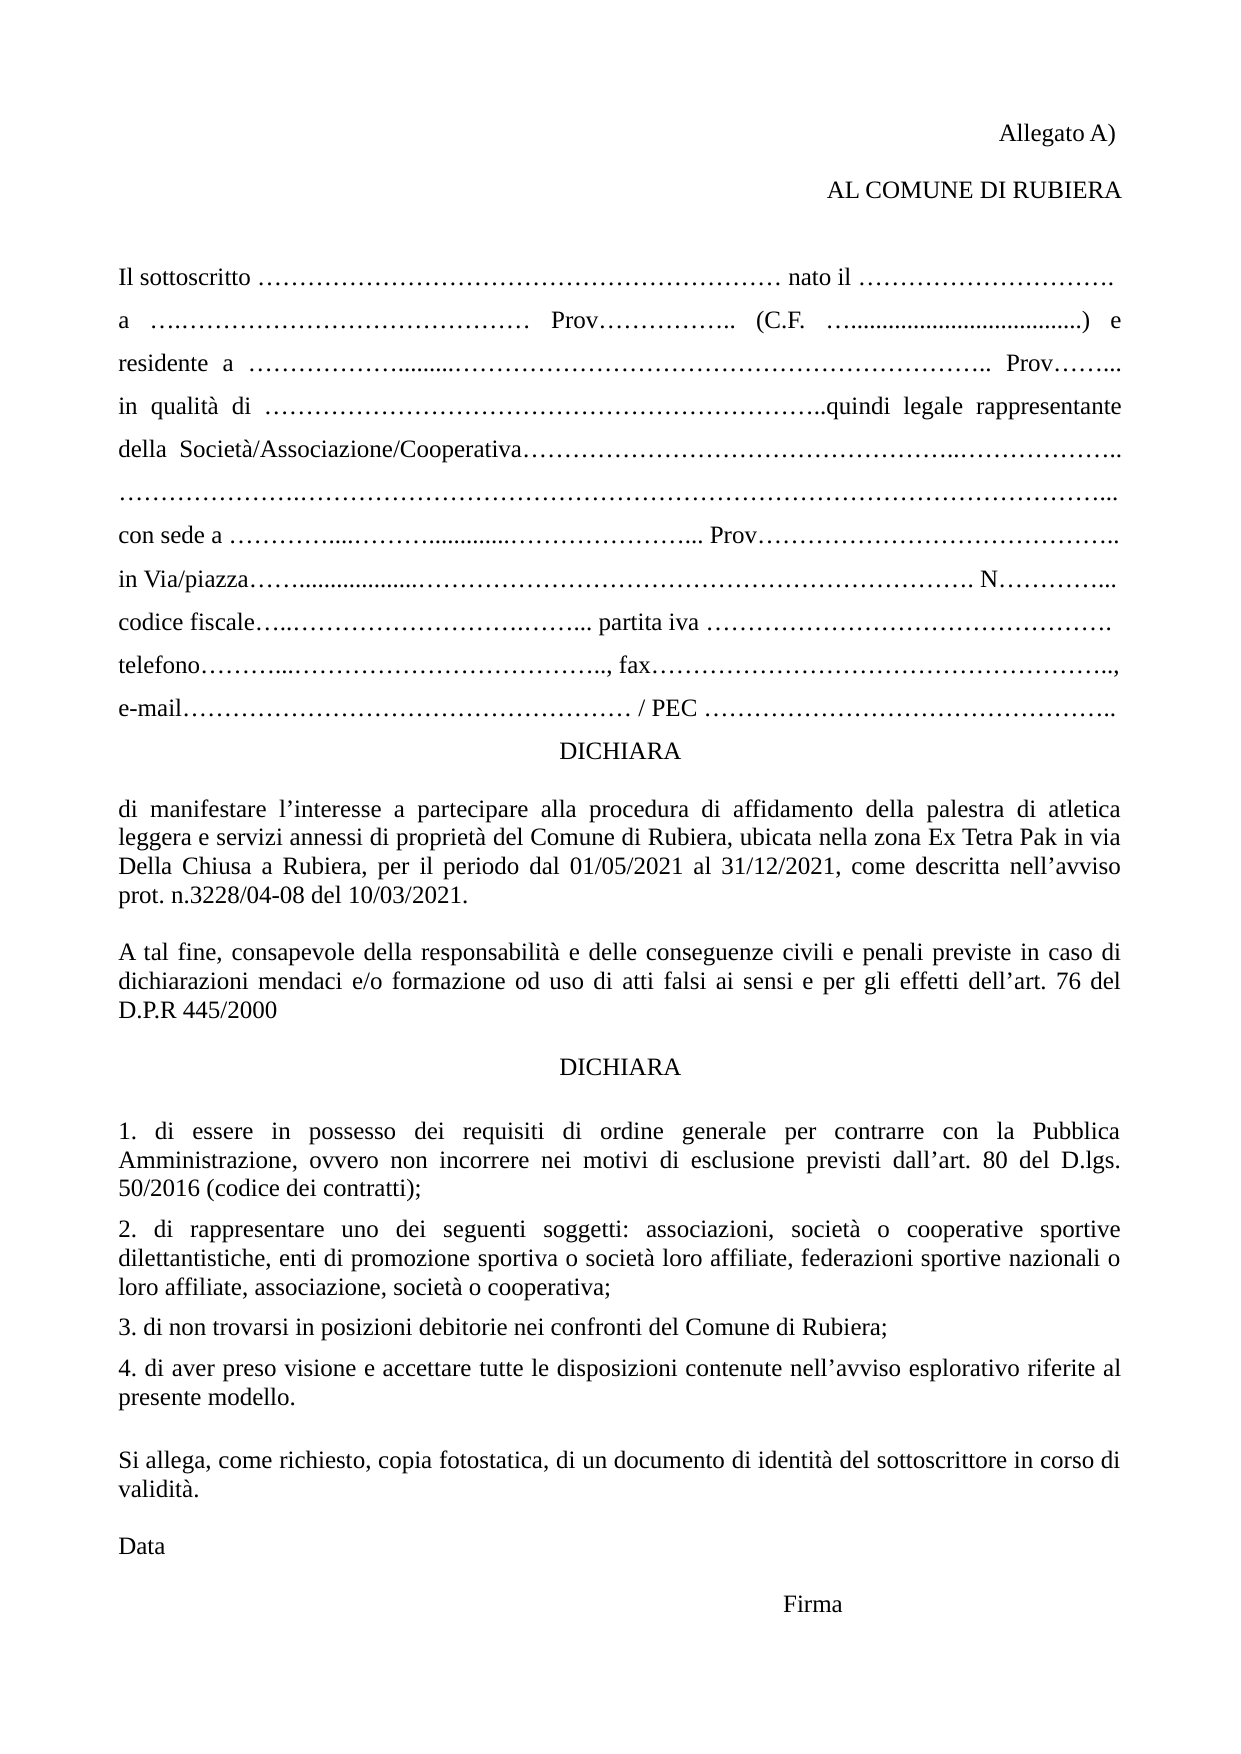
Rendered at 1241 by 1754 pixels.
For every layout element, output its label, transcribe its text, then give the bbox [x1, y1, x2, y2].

text AL COMUNE DI RUBIERA [118, 176, 1122, 204]
text a ….…………………………………… Prov…………….. (C.F. ….....................................) e residente a ……………….........……………………………………………………….. Prov……... in qualità di …………………………………………………………..quindi legale rappresentante della Società/Associazione/Cooperativa……………………………………………..………………..………………….……………………………………………………………………………………... [118, 305, 1122, 506]
text Il sottoscritto ……………………………………………………… nato il …………………………. [118, 262, 1122, 291]
text 2. di rappresentare uno dei seguenti soggetti: associazioni, società o cooperative sportive dilettantistiche, enti di promozione sportiva o società loro affiliate, federazioni sportive nazionali o loro affiliate, associazione, società o cooperativa; [118, 1214, 1122, 1300]
text 1. di essere in possesso dei requisiti di ordine generale per contrarre con la Pubblica Amministrazione, ovvero non incorrere nei motivi di esclusione previsti dall’art. 80 del D.lgs. 50/2016 (codice dei contratti); [118, 1116, 1122, 1202]
text telefono………...……………………………….., fax……………………………………………….., [118, 650, 1122, 679]
text DICHIARA [118, 1052, 1122, 1081]
text in Via/piazza……...................…………………………………………………………. N…………... [118, 564, 1122, 592]
text Si allega, come richiesto, copia fotostatica, di un documento di identità del sottoscrittore in corso di validità. [118, 1445, 1122, 1502]
text 4. di aver preso visione e accettare tutte le disposizioni contenute nell’avviso esplorativo riferite al presente modello. [118, 1353, 1122, 1410]
text con sede a …………....……….............…………………... Prov…………………………………….. [118, 521, 1122, 549]
text codice fiscale…..……………………….……... partita iva …………………………………………. [118, 607, 1122, 636]
text Allegato A) [118, 118, 1122, 147]
text DICHIARA [118, 736, 1122, 765]
text Firma [118, 1589, 1122, 1617]
text A tal fine, consapevole della responsabilità e delle conseguenze civili e penali previste in caso di dichiarazioni mendaci e/o formazione od uso di atti falsi ai sensi e per gli effetti dell’art. 76 del D.P.R 445/2000 [118, 937, 1122, 1024]
text Data [118, 1531, 1122, 1560]
text 3. di non trovarsi in posizioni debitorie nei confronti del Comune di Rubiera; [118, 1312, 1122, 1341]
text di manifestare l’interesse a partecipare alla procedura di affidamento della palestra di atletica leggera e servizi annessi di proprietà del Comune di Rubiera, ubicata nella zona Ex Tetra Pak in via Della Chiusa a Rubiera, per il periodo dal 01/05/2021 al 31/12/2021, come descritta nell’avviso prot. n.3228/04-08 del 10/03/2021. [118, 794, 1122, 909]
text e-mail……………………………………………… / PEC ………………………………………….. [118, 693, 1122, 722]
